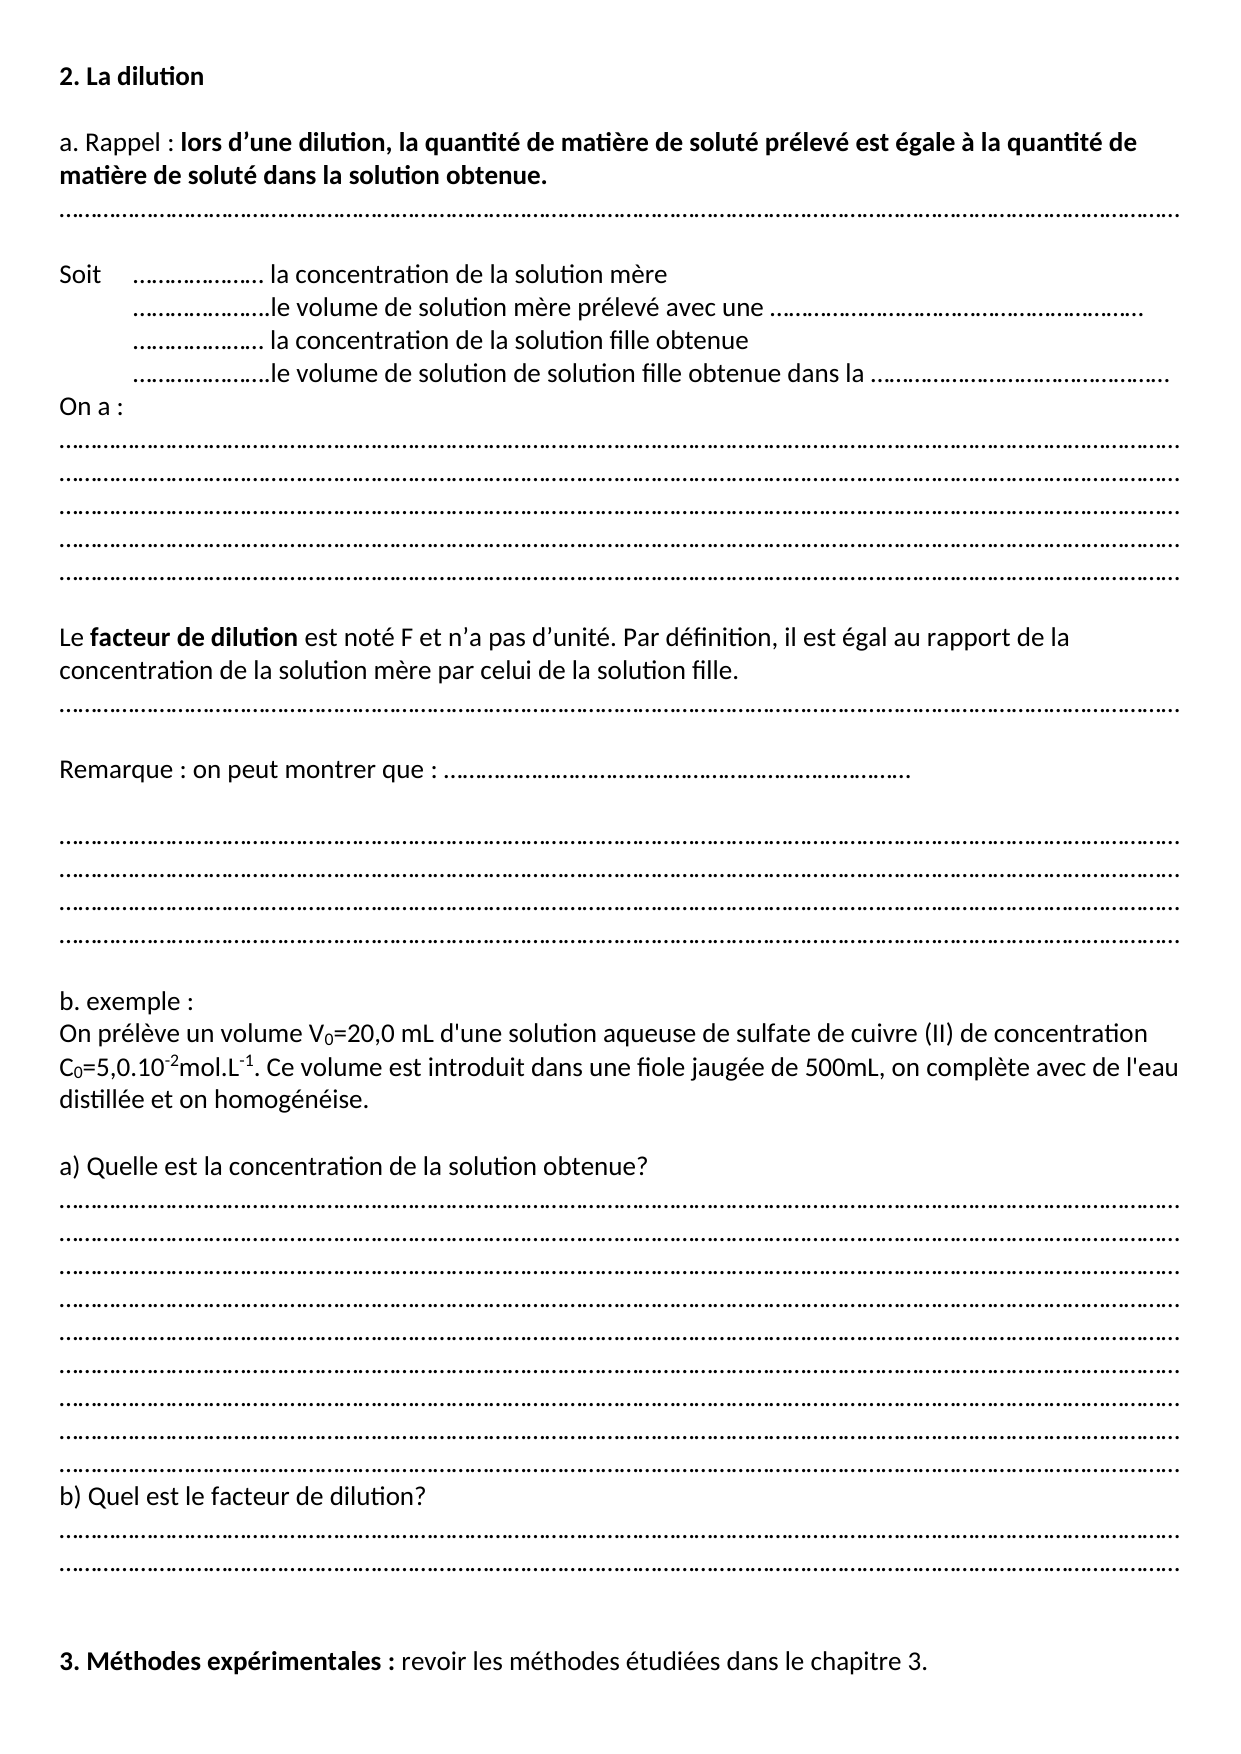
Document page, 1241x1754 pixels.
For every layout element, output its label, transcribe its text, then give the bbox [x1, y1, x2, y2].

text 2. La dilution [59, 59, 1181, 92]
text ………………….le volume de solution mère prélevé avec une …………………………………………………… [59, 290, 1181, 323]
text Le facteur de dilution est noté F et n’a pas d’unité. Par définition, il est égal au rapport de la concentration de la solution mère par celui de la solution fille. [59, 620, 1181, 686]
text ……………………………………………………………………………………………………………………………………………………………… [59, 191, 1181, 224]
text ……………………………………………………………………………………………………………………………………………………………… [59, 1182, 1181, 1215]
text ………………….le volume de solution de solution fille obtenue dans la ………………………………………… [59, 356, 1181, 389]
text Remarque : on peut montrer que : ………………………………………………………………… [59, 752, 1181, 786]
text ……………………………………………………………………………………………………………………………………………………………… [59, 455, 1181, 488]
text 3. Méthodes expérimentales : revoir les méthodes étudiées dans le chapitre 3. [59, 1644, 1181, 1677]
text ……………………………………………………………………………………………………………………………………………………………… [59, 521, 1181, 554]
text a) Quelle est la concentration de la solution obtenue? [59, 1149, 1181, 1182]
text ……………………………………………………………………………………………………………………………………………………………… [59, 1512, 1181, 1545]
text b. exemple : [59, 984, 1181, 1017]
text ……………………………………………………………………………………………………………………………………………………………… [59, 1281, 1181, 1314]
text Soit ………………… la concentration de la solution mère [59, 257, 1181, 290]
text ……………………………………………………………………………………………………………………………………………………………… [59, 1380, 1181, 1413]
text On prélève un volume V0=20,0 mL d'une solution aqueuse de sulfate de cuivre (II) de concentration C0=5,0.10-2mol.L-1. Ce volume est introduit dans une fiole jaugée de 500mL, on complète avec de l'eau distillée et on homogénéise. [59, 1017, 1181, 1116]
text ……………………………………………………………………………………………………………………………………………………………… [59, 1413, 1181, 1446]
text b) Quel est le facteur de dilution? [59, 1479, 1181, 1512]
text ……………………………………………………………………………………………………………………………………………………………… [59, 884, 1181, 918]
text ……………………………………………………………………………………………………………………………………………………………… [59, 818, 1181, 852]
text On a : ……………………………………………………………………………………………………………………………………………………………… [59, 389, 1181, 455]
text ……………………………………………………………………………………………………………………………………………………………… [59, 1545, 1181, 1578]
text ……………………………………………………………………………………………………………………………………………………………… [59, 686, 1181, 719]
text a. Rappel : lors d’une dilution, la quantité de matière de soluté prélevé est égale à la quantité de matière de soluté dans la solution obtenue. [59, 125, 1181, 191]
text ……………………………………………………………………………………………………………………………………………………………… [59, 1314, 1181, 1347]
text ……………………………………………………………………………………………………………………………………………………………… [59, 1248, 1181, 1281]
text ……………………………………………………………………………………………………………………………………………………………… [59, 852, 1181, 884]
text ……………………………………………………………………………………………………………………………………………………………… [59, 918, 1181, 951]
text ……………………………………………………………………………………………………………………………………………………………… [59, 554, 1181, 587]
text ……………………………………………………………………………………………………………………………………………………………… [59, 1347, 1181, 1380]
text ……………………………………………………………………………………………………………………………………………………………… [59, 1446, 1181, 1479]
text ……………………………………………………………………………………………………………………………………………………………… [59, 1215, 1181, 1248]
text ………………… la concentration de la solution fille obtenue [59, 323, 1181, 356]
text ……………………………………………………………………………………………………………………………………………………………… [59, 488, 1181, 521]
